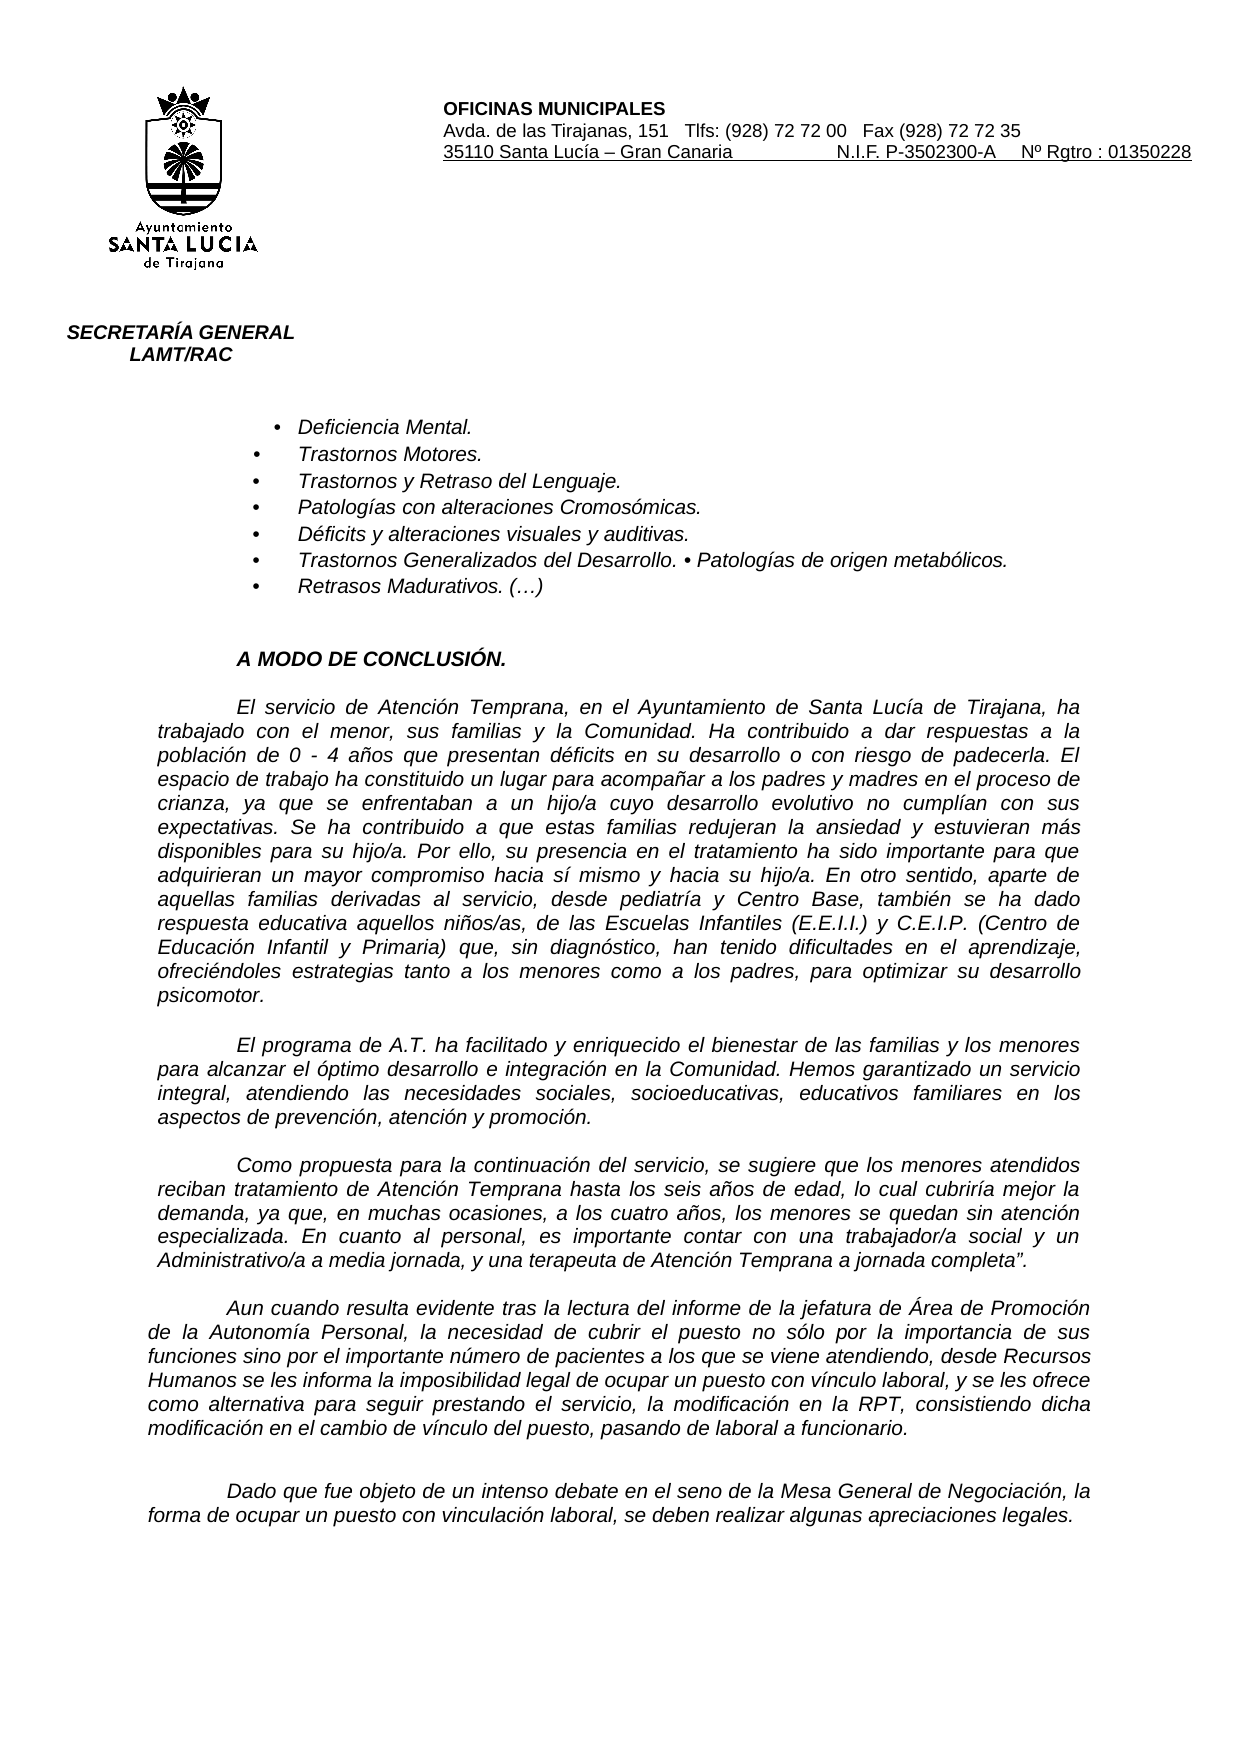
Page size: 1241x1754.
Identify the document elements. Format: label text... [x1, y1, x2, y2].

text Como propuesta para la continuación del servicio, se sugiere que los menores atendidos reciban tratamiento de Atención Temprana hasta los seis años de edad, lo cual cubriría mejor la demanda, ya que, en muchas ocasiones, a los cuatro años, los menores se quedan sin atención especializada. En cuanto al personal, es importante contar con una trabajador/a social y un Administrativo/a a media jornada, y una terapeuta de Atención Temprana a jornada completa”. [157, 1152, 1081, 1272]
text A MODO DE CONCLUSIÓN. [157, 647, 1092, 671]
list Trastornos Motores. [174, 439, 1092, 467]
list Deficiencia Mental. [194, 414, 1092, 439]
list Retrasos Madurativos. (…) [173, 573, 1092, 599]
list Trastornos Generalizados del Desarrollo. • Patologías de origen metabólicos. [173, 546, 1092, 573]
text El programa de A.T. ha facilitado y enriquecido el bienestar de las familias y los menores para alcanzar el óptimo desarrollo e integración en la Comunidad. Hemos garantizado un servicio integral, atendiendo las necesidades sociales, socioeducativas, educativos familiares en los aspectos de prevención, atención y promoción. [157, 1033, 1082, 1128]
list Trastornos y Retraso del Lenguaje. [173, 467, 1092, 494]
text El servicio de Atención Temprana, en el Ayuntamiento de Santa Lucía de Tirajana, ha trabajado con el menor, sus familias y la Comunidad. Ha contribuido a dar respuestas a la población de 0 - 4 años que presentan déficits en su desarrollo o con riesgo de padecerla. El espacio de trabajo ha constituido un lugar para acompañar a los padres y madres en el proceso de crianza, ya que se enfrentaban a un hijo/a cuyo desarrollo evolutivo no cumplían con sus expectativas. Se ha contribuido a que estas familias redujeran la ansiedad y estuvieran más disponibles para su hijo/a. Por ello, su presencia en el tratamiento ha sido importante para que adquirieran un mayor compromiso hacia sí mismo y hacia su hijo/a. En otro sentido, aparte de aquellas familias derivadas al servicio, desde pediatría y Centro Base, también se ha dado respuesta educativa aquellos niños/as, de las Escuelas Infantiles (E.E.I.I.) y C.E.I.P. (Centro de Educación Infantil y Primaria) que, sin diagnóstico, han tenido dificultades en el aprendizaje, ofreciéndoles estrategias tanto a los menores como a los padres, para optimizar su desarrollo psicomotor. [157, 695, 1082, 1006]
picture [80, 56, 286, 296]
list Déficits y alteraciones visuales y auditivas. [173, 520, 1092, 546]
list Patologías con alteraciones Cromosómicas. [173, 494, 1092, 520]
subtitle Dado que fue objeto de un intenso debate en el seno de la Mesa General de Negociación, la forma de ocupar un puesto con vinculación laboral, se deben realizar algunas apreciaciones legales. [148, 1479, 1092, 1527]
text Aun cuando resulta evidente tras la lectura del informe de la jefatura de Área de Promoción de la Autonomía Personal, la necesidad de cubrir el puesto no sólo por la importancia de sus funciones sino por el importante número de pacientes a los que se viene atendiendo, desde Recursos Humanos se les informa la imposibilidad legal de ocupar un puesto con vínculo laboral, y se les ofrece como alternativa para seguir prestando el servicio, la modificación en la RPT, consistiendo dicha modificación en el cambio de vínculo del puesto, pasando de laboral a funcionario. [148, 1296, 1092, 1440]
